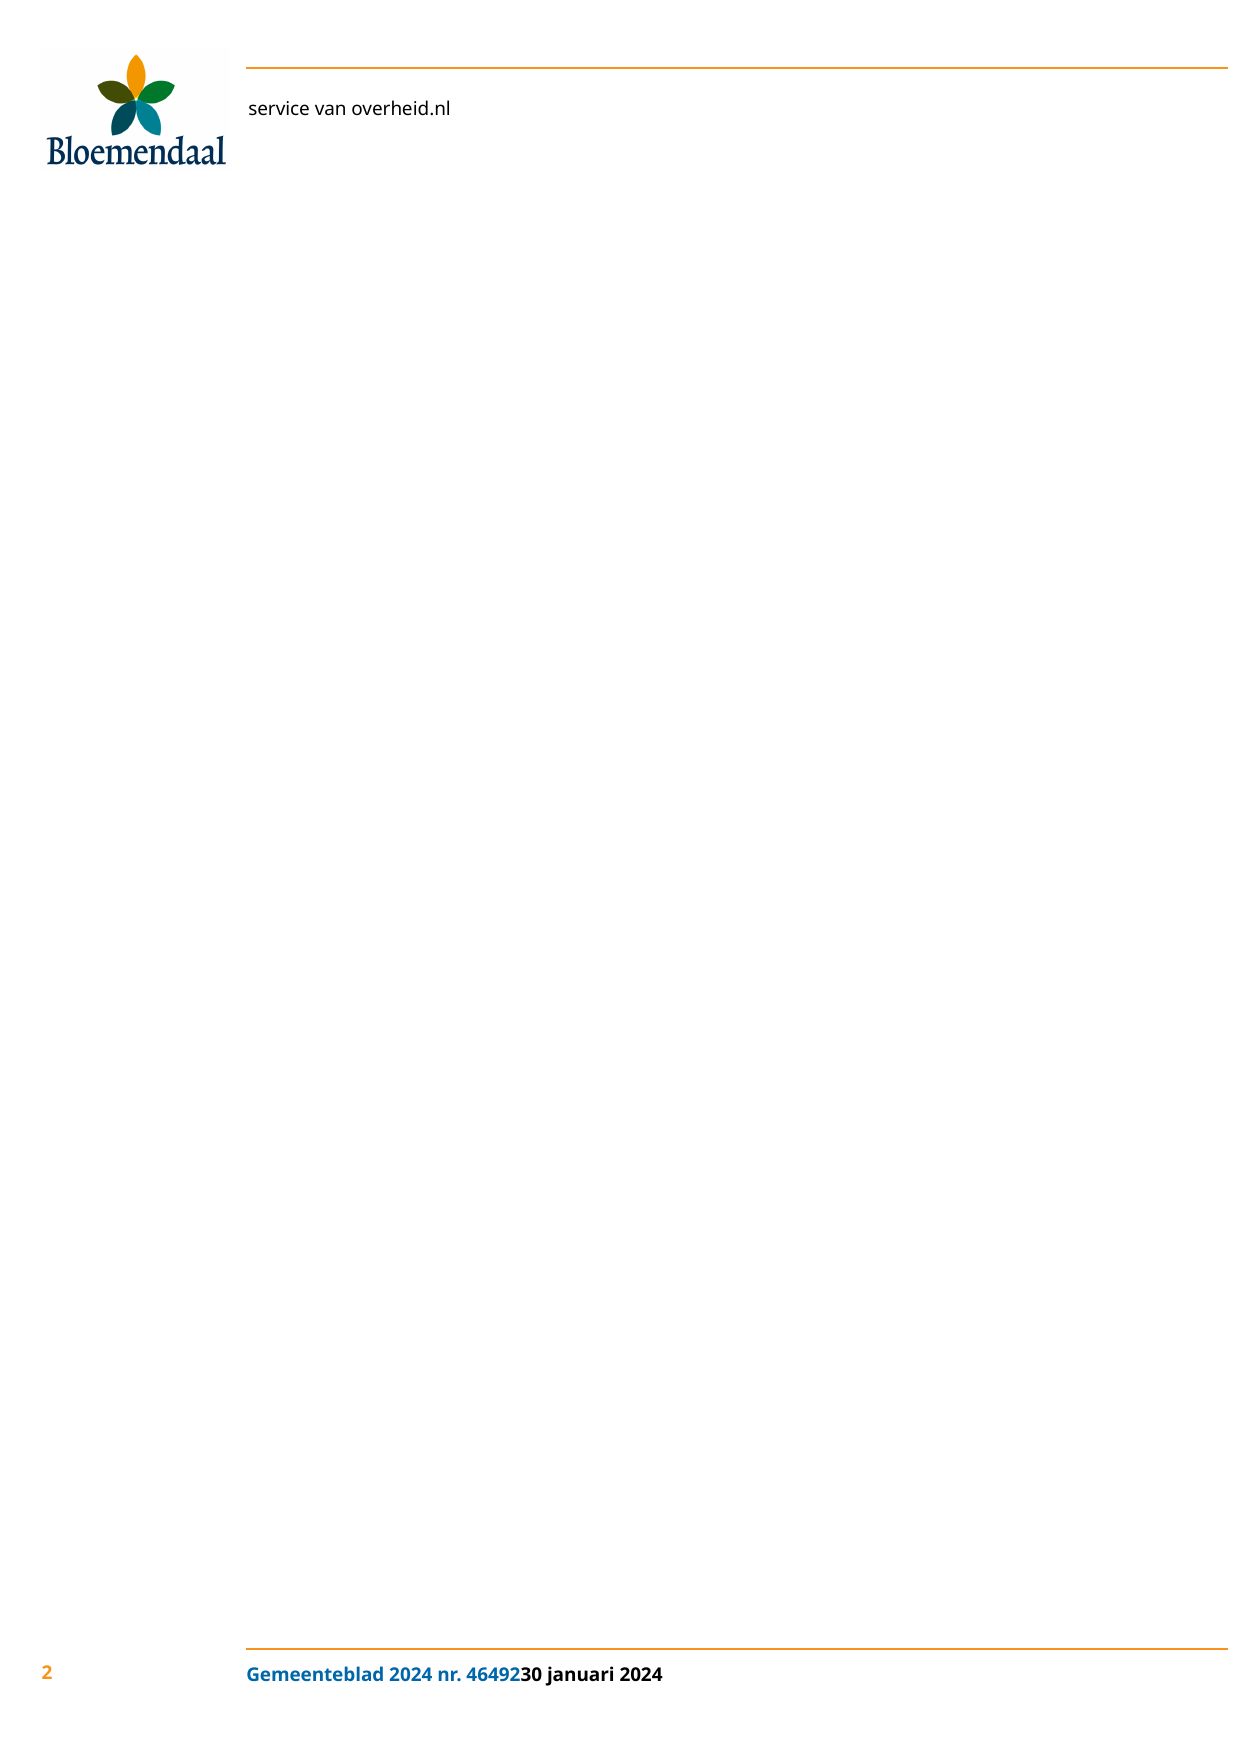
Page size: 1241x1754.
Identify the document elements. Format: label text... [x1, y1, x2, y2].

text service van overheid.nl [248, 95, 1152, 121]
picture [41, 47, 231, 172]
